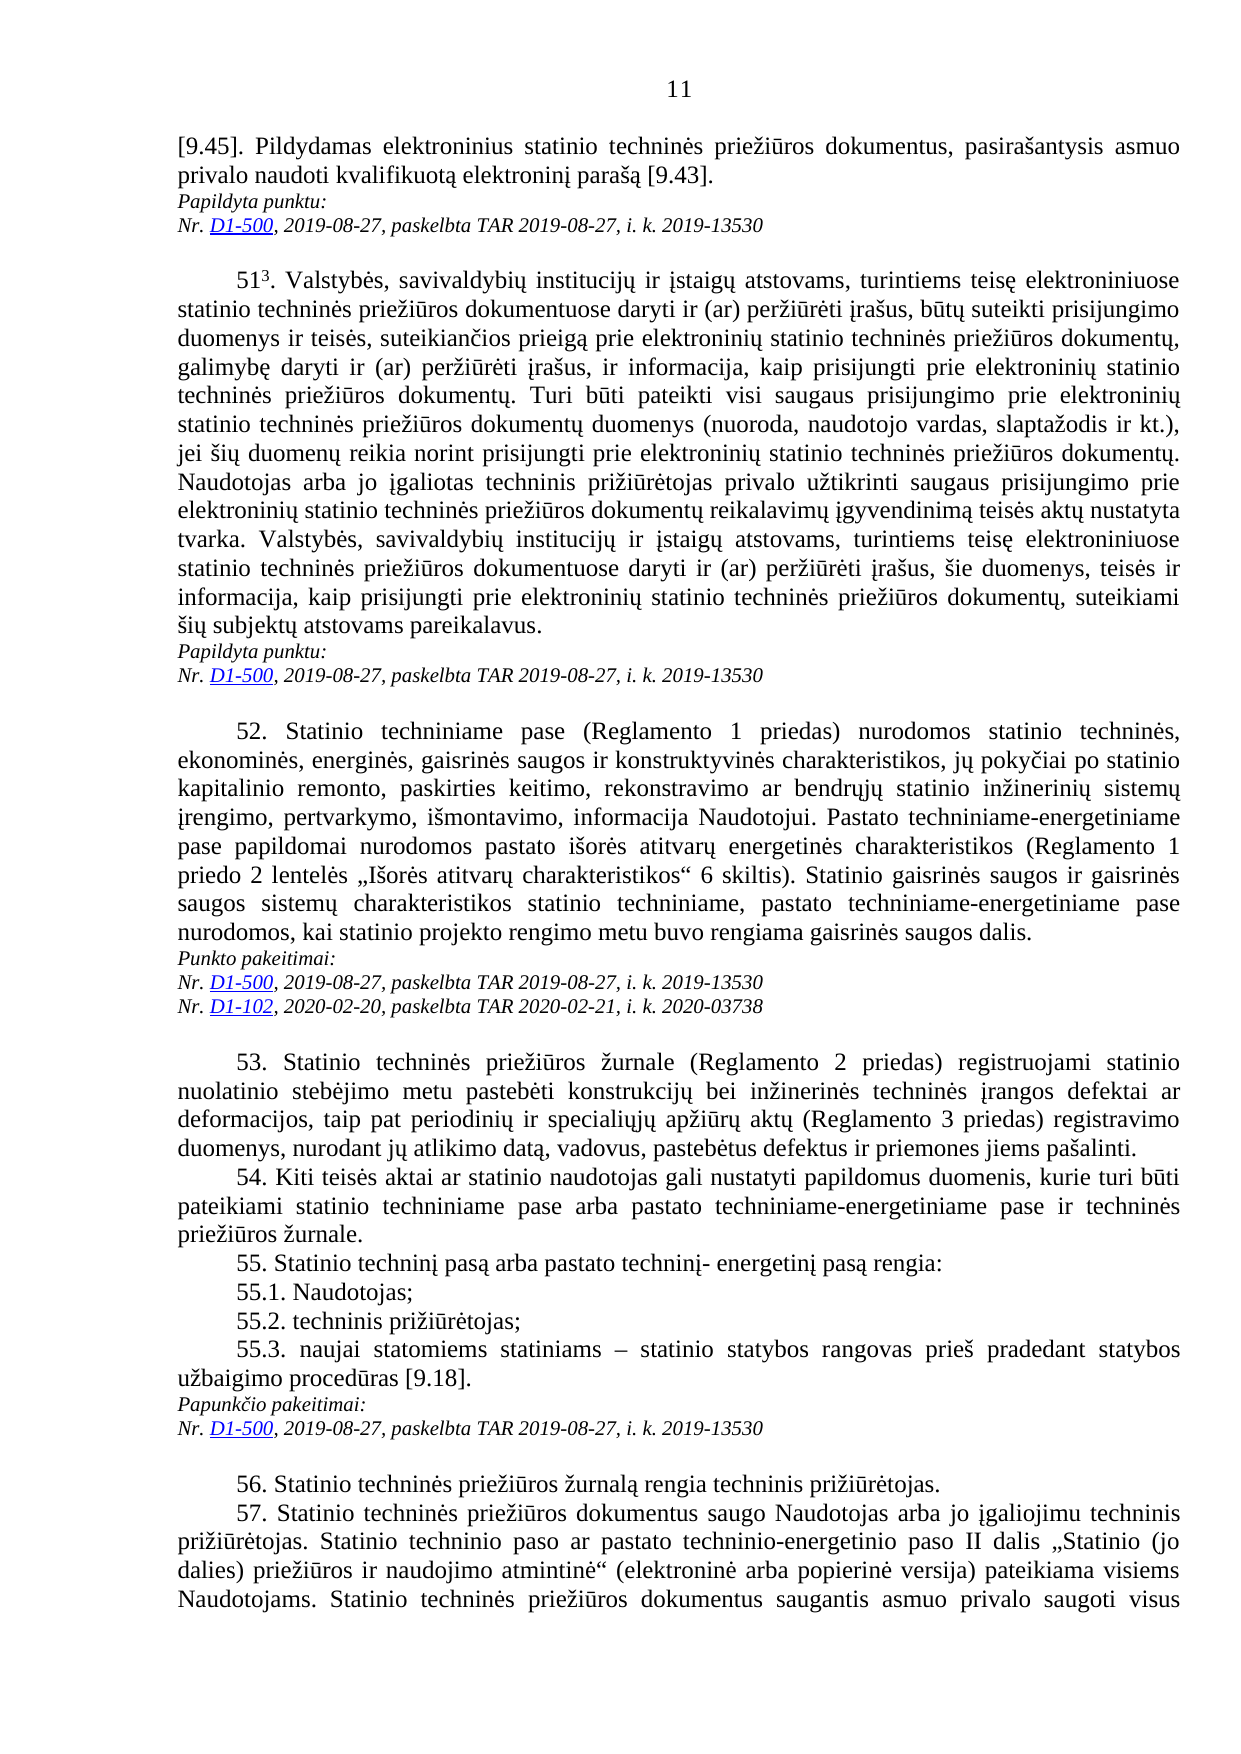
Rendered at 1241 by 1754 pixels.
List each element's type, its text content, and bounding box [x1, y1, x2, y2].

text 55. Statinio techninį pasą arba pastato techninį- energetinį pasą rengia: [177, 1248, 1181, 1277]
text Papunkčio pakeitimai: [177, 1392, 1181, 1416]
text [9.45]. Pildydamas elektroninius statinio techninės priežiūros dokumentus, pasirašantysis asmuo privalo naudoti kvalifikuotą elektroninį parašą [9.43]. [177, 131, 1181, 188]
text Nr. D1-500, 2019-08-27, paskelbta TAR 2019-08-27, i. k. 2019-13530 [177, 663, 1181, 687]
text Nr. D1-500, 2019-08-27, paskelbta TAR 2019-08-27, i. k. 2019-13530 [177, 970, 1181, 994]
text Nr. D1-102, 2020-02-20, paskelbta TAR 2020-02-21, i. k. 2020-03738 [177, 994, 1181, 1018]
text Punkto pakeitimai: [177, 946, 1181, 970]
text 57. Statinio techninės priežiūros dokumentus saugo Naudotojas arba jo įgaliojimu techninis prižiūrėtojas. Statinio techninio paso ar pastato techninio-energetinio paso II dalis „Statinio (jo dalies) priežiūros ir naudojimo atmintinė“ (elektroninė arba popierinė versija) pateikiama visiems Naudotojams. Statinio techninės priežiūros dokumentus saugantis asmuo privalo saugoti visus [177, 1498, 1181, 1613]
text Nr. D1-500, 2019-08-27, paskelbta TAR 2019-08-27, i. k. 2019-13530 [177, 1416, 1181, 1440]
text Nr. D1-500, 2019-08-27, paskelbta TAR 2019-08-27, i. k. 2019-13530 [177, 213, 1181, 237]
text 55.1. Naudotojas; [177, 1277, 1181, 1306]
text 52. Statinio techniniame pase (Reglamento 1 priedas) nurodomos statinio techninės, ekonominės, energinės, gaisrinės saugos ir konstruktyvinės charakteristikos, jų pokyčiai po statinio kapitalinio remonto, paskirties keitimo, rekonstravimo ar bendrųjų statinio inžinerinių sistemų įrengimo, pertvarkymo, išmontavimo, informacija Naudotojui. Pastato techniniame-energetiniame pase papildomai nurodomos pastato išorės atitvarų energetinės charakteristikos (Reglamento 1 priedo 2 lentelės „Išorės atitvarų charakteristikos“ 6 skiltis). Statinio gaisrinės saugos ir gaisrinės saugos sistemų charakteristikos statinio techniniame, pastato techniniame-energetiniame pase nurodomos, kai statinio projekto rengimo metu buvo rengiama gaisrinės saugos dalis. [177, 716, 1181, 946]
text 55.3. naujai statomiems statiniams – statinio statybos rangovas prieš pradedant statybos užbaigimo procedūras [9.18]. [177, 1334, 1181, 1392]
text Papildyta punktu: [177, 639, 1181, 663]
text Papildyta punktu: [177, 188, 1181, 213]
text 53. Statinio techninės priežiūros žurnale (Reglamento 2 priedas) registruojami statinio nuolatinio stebėjimo metu pastebėti konstrukcijų bei inžinerinės techninės įrangos defektai ar deformacijos, taip pat periodinių ir specialiųjų apžiūrų aktų (Reglamento 3 priedas) registravimo duomenys, nurodant jų atlikimo datą, vadovus, pastebėtus defektus ir priemones jiems pašalinti. [177, 1047, 1181, 1162]
text 513. Valstybės, savivaldybių institucijų ir įstaigų atstovams, turintiems teisę elektroniniuose statinio techninės priežiūros dokumentuose daryti ir (ar) peržiūrėti įrašus, būtų suteikti prisijungimo duomenys ir teisės, suteikiančios prieigą prie elektroninių statinio techninės priežiūros dokumentų, galimybę daryti ir (ar) peržiūrėti įrašus, ir informacija, kaip prisijungti prie elektroninių statinio techninės priežiūros dokumentų. Turi būti pateikti visi saugaus prisijungimo prie elektroninių statinio techninės priežiūros dokumentų duomenys (nuoroda, naudotojo vardas, slaptažodis ir kt.), jei šių duomenų reikia norint prisijungti prie elektroninių statinio techninės priežiūros dokumentų. Naudotojas arba jo įgaliotas techninis prižiūrėtojas privalo užtikrinti saugaus prisijungimo prie elektroninių statinio techninės priežiūros dokumentų reikalavimų įgyvendinimą teisės aktų nustatyta tvarka. Valstybės, savivaldybių institucijų ir įstaigų atstovams, turintiems teisę elektroniniuose statinio techninės priežiūros dokumentuose daryti ir (ar) peržiūrėti įrašus, šie duomenys, teisės ir informacija, kaip prisijungti prie elektroninių statinio techninės priežiūros dokumentų, suteikiami šių subjektų atstovams pareikalavus. [177, 265, 1181, 639]
text 55.2. techninis prižiūrėtojas; [177, 1306, 1181, 1334]
text 54. Kiti teisės aktai ar statinio naudotojas gali nustatyti papildomus duomenis, kurie turi būti pateikiami statinio techniniame pase arba pastato techniniame-energetiniame pase ir techninės priežiūros žurnale. [177, 1162, 1181, 1248]
text 56. Statinio techninės priežiūros žurnalą rengia techninis prižiūrėtojas. [177, 1469, 1181, 1498]
